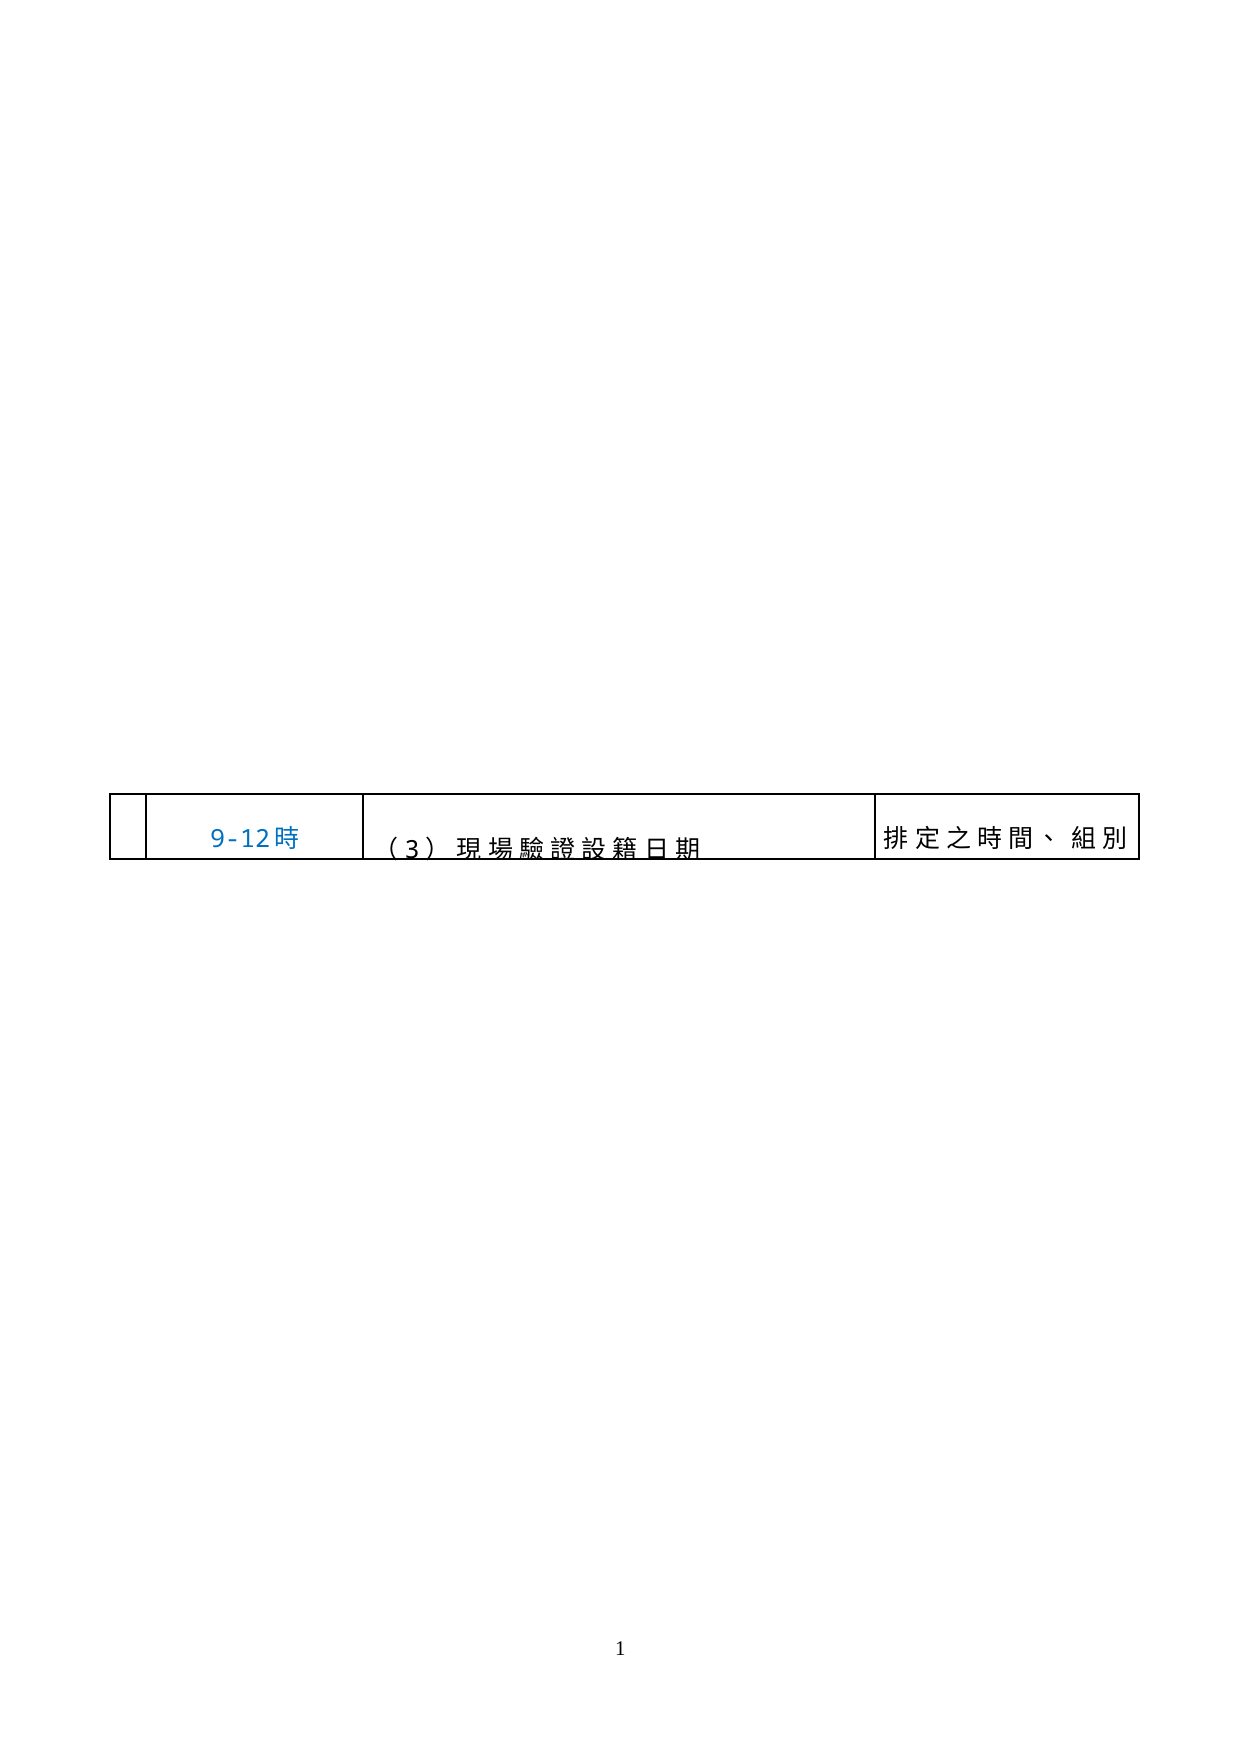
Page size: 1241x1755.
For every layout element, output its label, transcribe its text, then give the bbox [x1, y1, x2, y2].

table_cell [111, 795, 145, 858]
table_cell 排定之時間、組別 [876, 795, 1138, 858]
table_cell （3）現場驗證設籍日期 [364, 795, 874, 858]
table_cell 9-12時 [147, 795, 362, 858]
